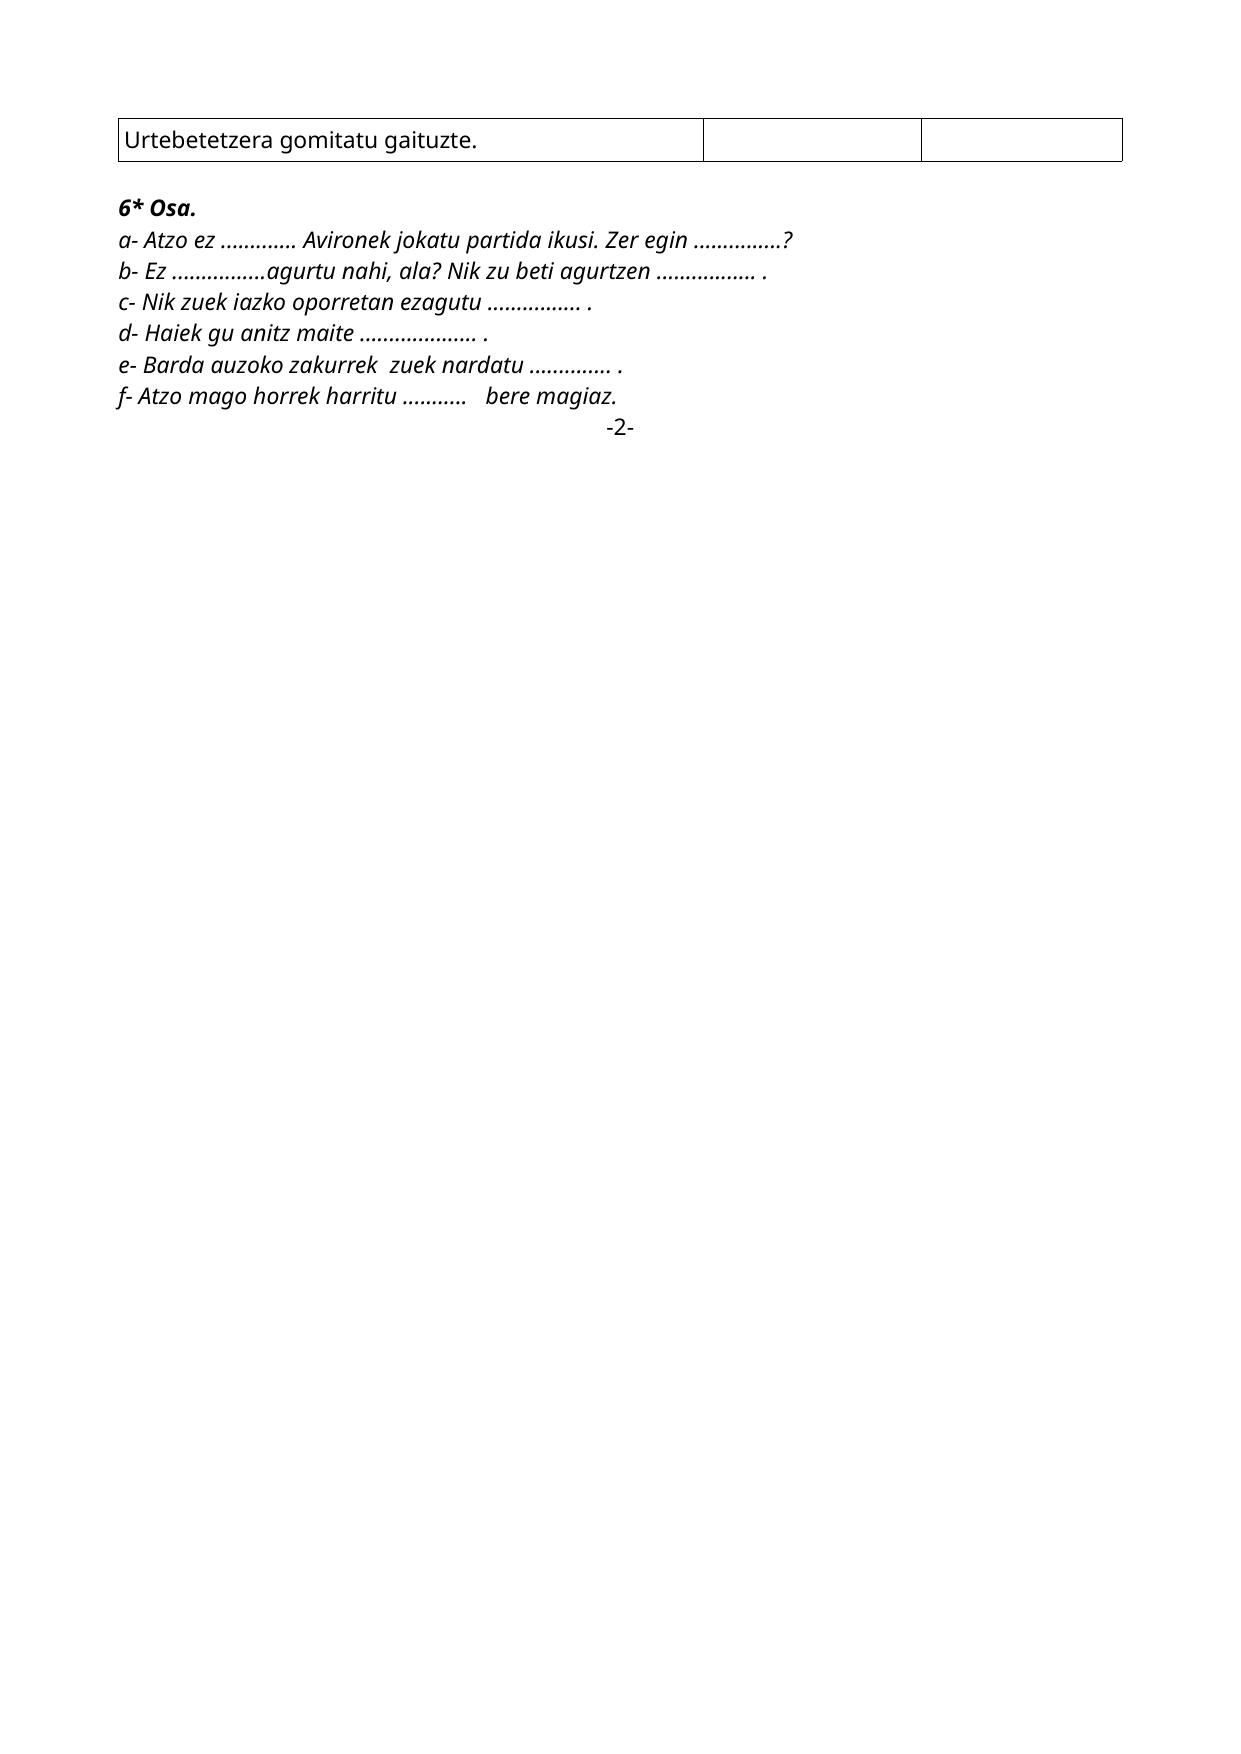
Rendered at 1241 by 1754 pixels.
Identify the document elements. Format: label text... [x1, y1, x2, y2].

table_cell Urtebetetzera gomitatu gaituzte. [119, 119, 703, 161]
text 6* Osa. [118, 192, 1122, 223]
text b- Ez ................agurtu nahi, ala? Nik zu beti agurtzen ................. . [118, 255, 1122, 286]
text f- Atzo mago horrek harritu ........... bere magiaz. [118, 380, 1122, 411]
table_cell [704, 119, 921, 161]
text a- Atzo ez ............. Avironek jokatu partida ikusi. Zer egin ...............? [118, 223, 1122, 255]
table_cell [922, 119, 1122, 161]
text e- Barda auzoko zakurrek zuek nardatu .............. . [118, 348, 1122, 380]
text d- Haiek gu anitz maite .................... . [118, 317, 1122, 348]
text c- Nik zuek iazko oporretan ezagutu ................ . [118, 286, 1122, 317]
text -2- [118, 411, 1122, 442]
